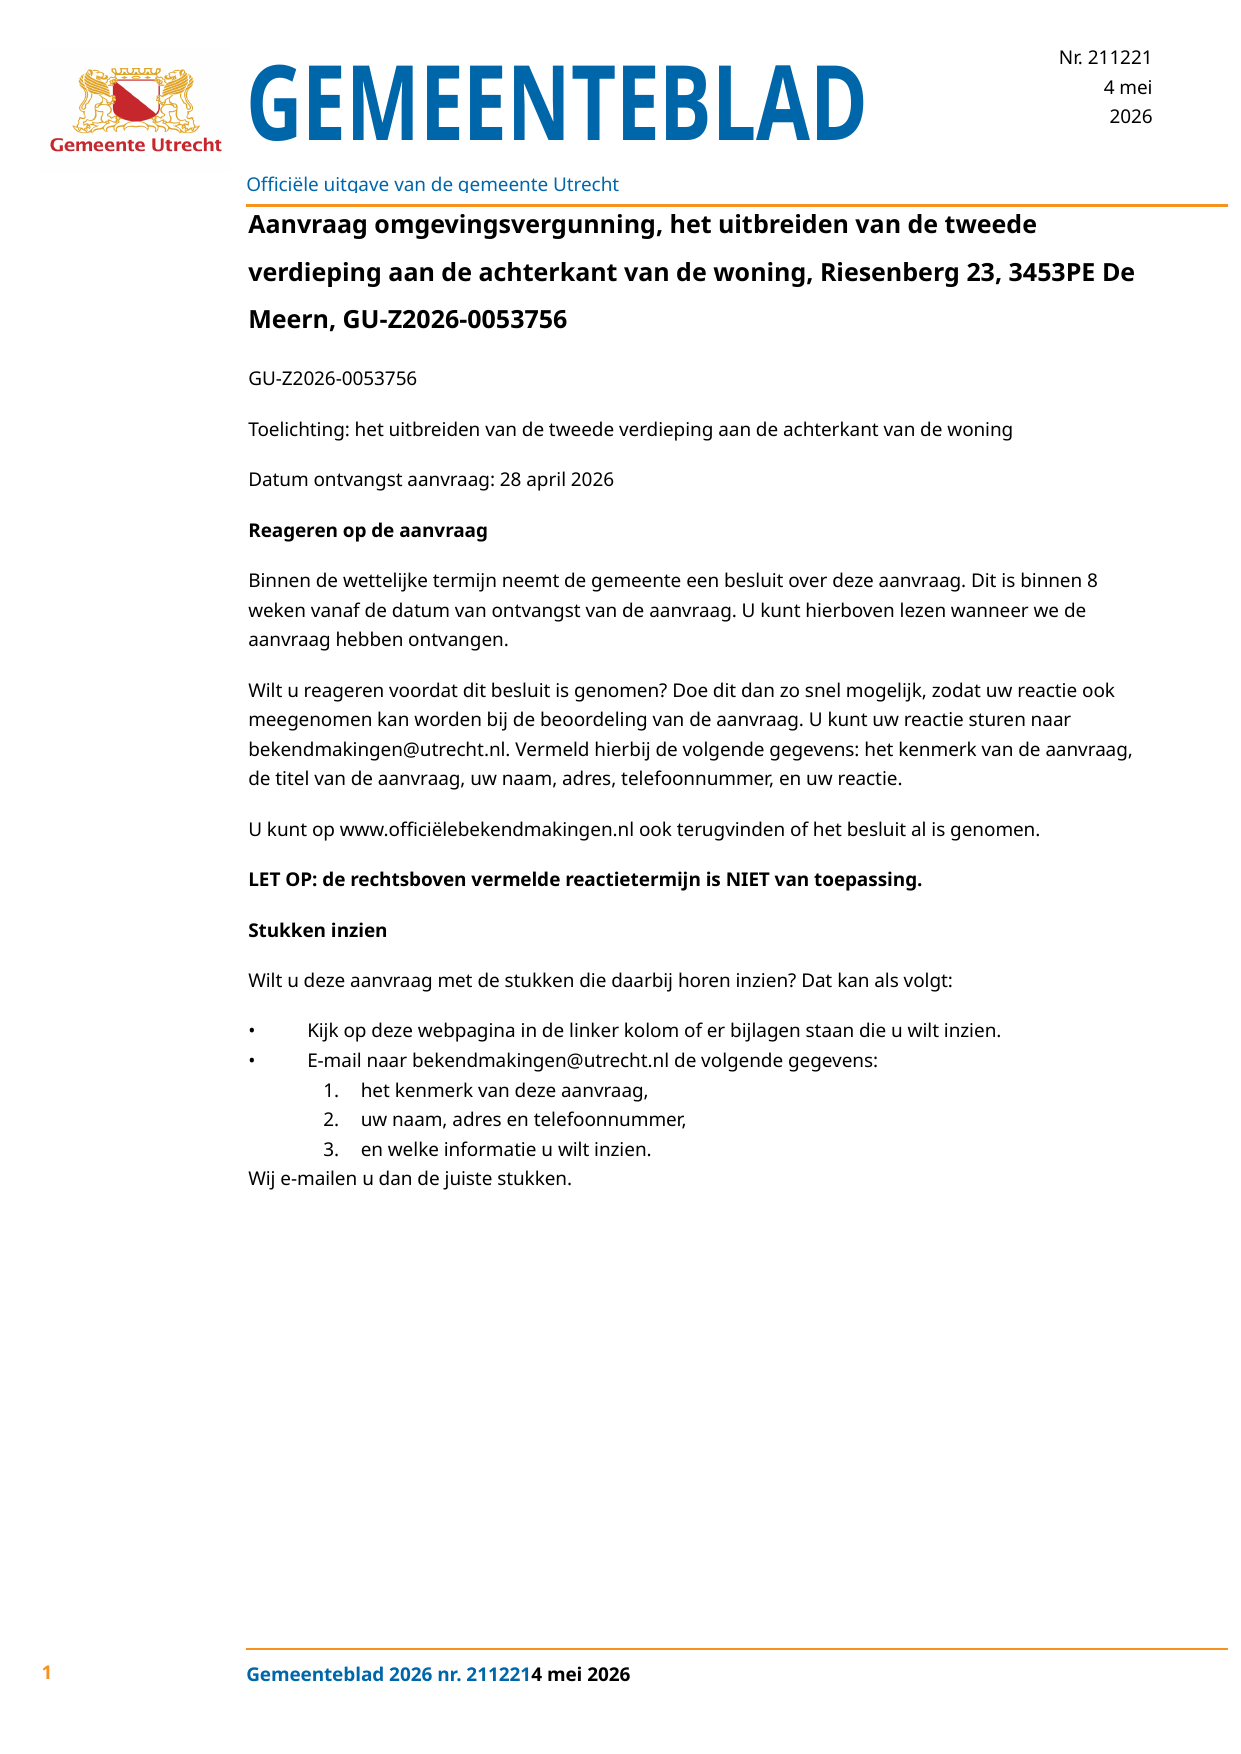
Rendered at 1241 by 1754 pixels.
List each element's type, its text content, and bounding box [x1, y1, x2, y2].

list E-mail naar bekendmakingen@utrecht.nl de volgende gegevens: [248, 1047, 1152, 1073]
text Wij e-mailen u dan de juiste stukken. [248, 1166, 1152, 1191]
text Wilt u deze aanvraag met de stukken die daarbij horen inzien? Dat kan als volgt: [248, 967, 1152, 993]
text Stukken inzien [248, 917, 1152, 942]
text LET OP: de rechtsboven vermelde reactietermijn is NIET van toepassing. [248, 866, 1152, 892]
text Toelichting: het uitbreiden van de tweede verdieping aan de achterkant van de woning [248, 416, 1152, 442]
text Binnen de wettelijke termijn neemt de gemeente een besluit over deze aanvraag. Dit is binnen 8 weken vanaf de datum van ontvangst van de aanvraag. U kunt hierboven lezen wanneer we de aanvraag hebben ontvangen. [248, 567, 1152, 652]
text Datum ontvangst aanvraag: 28 april 2026 [248, 466, 1152, 492]
picture [41, 47, 231, 172]
list uw naam, adres en telefoonnummer, [323, 1106, 1152, 1132]
list Kijk op deze webpagina in de linker kolom of er bijlagen staan die u wilt inzien. [248, 1018, 1152, 1043]
text U kunt op www.officiëlebekendmakingen.nl ook terugvinden of het besluit al is genomen. [248, 816, 1152, 842]
list en welke informatie u wilt inzien. [323, 1136, 1152, 1162]
text Reageren op de aanvraag [248, 517, 1152, 542]
text GU-Z2026-0053756 [248, 366, 1152, 391]
list het kenmerk van deze aanvraag, [323, 1077, 1152, 1102]
text Wilt u reageren voordat dit besluit is genomen? Doe dit dan zo snel mogelijk, zodat uw reactie ook meegenomen kan worden bij de beoordeling van de aanvraag. U kunt uw reactie sturen naar bekendmakingen@utrecht.nl. Vermeld hierbij de volgende gegevens: het kenmerk van de aanvraag, de titel van de aanvraag, uw naam, adres, telefoonnummer, en uw reactie. [248, 677, 1152, 791]
text Aanvraag omgevingsvergunning, het uitbreiden van de tweede verdieping aan de achterkant van de woning, Riesenberg 23, 3453PE De Meern, GU-Z2026-0053756 [248, 207, 1152, 336]
